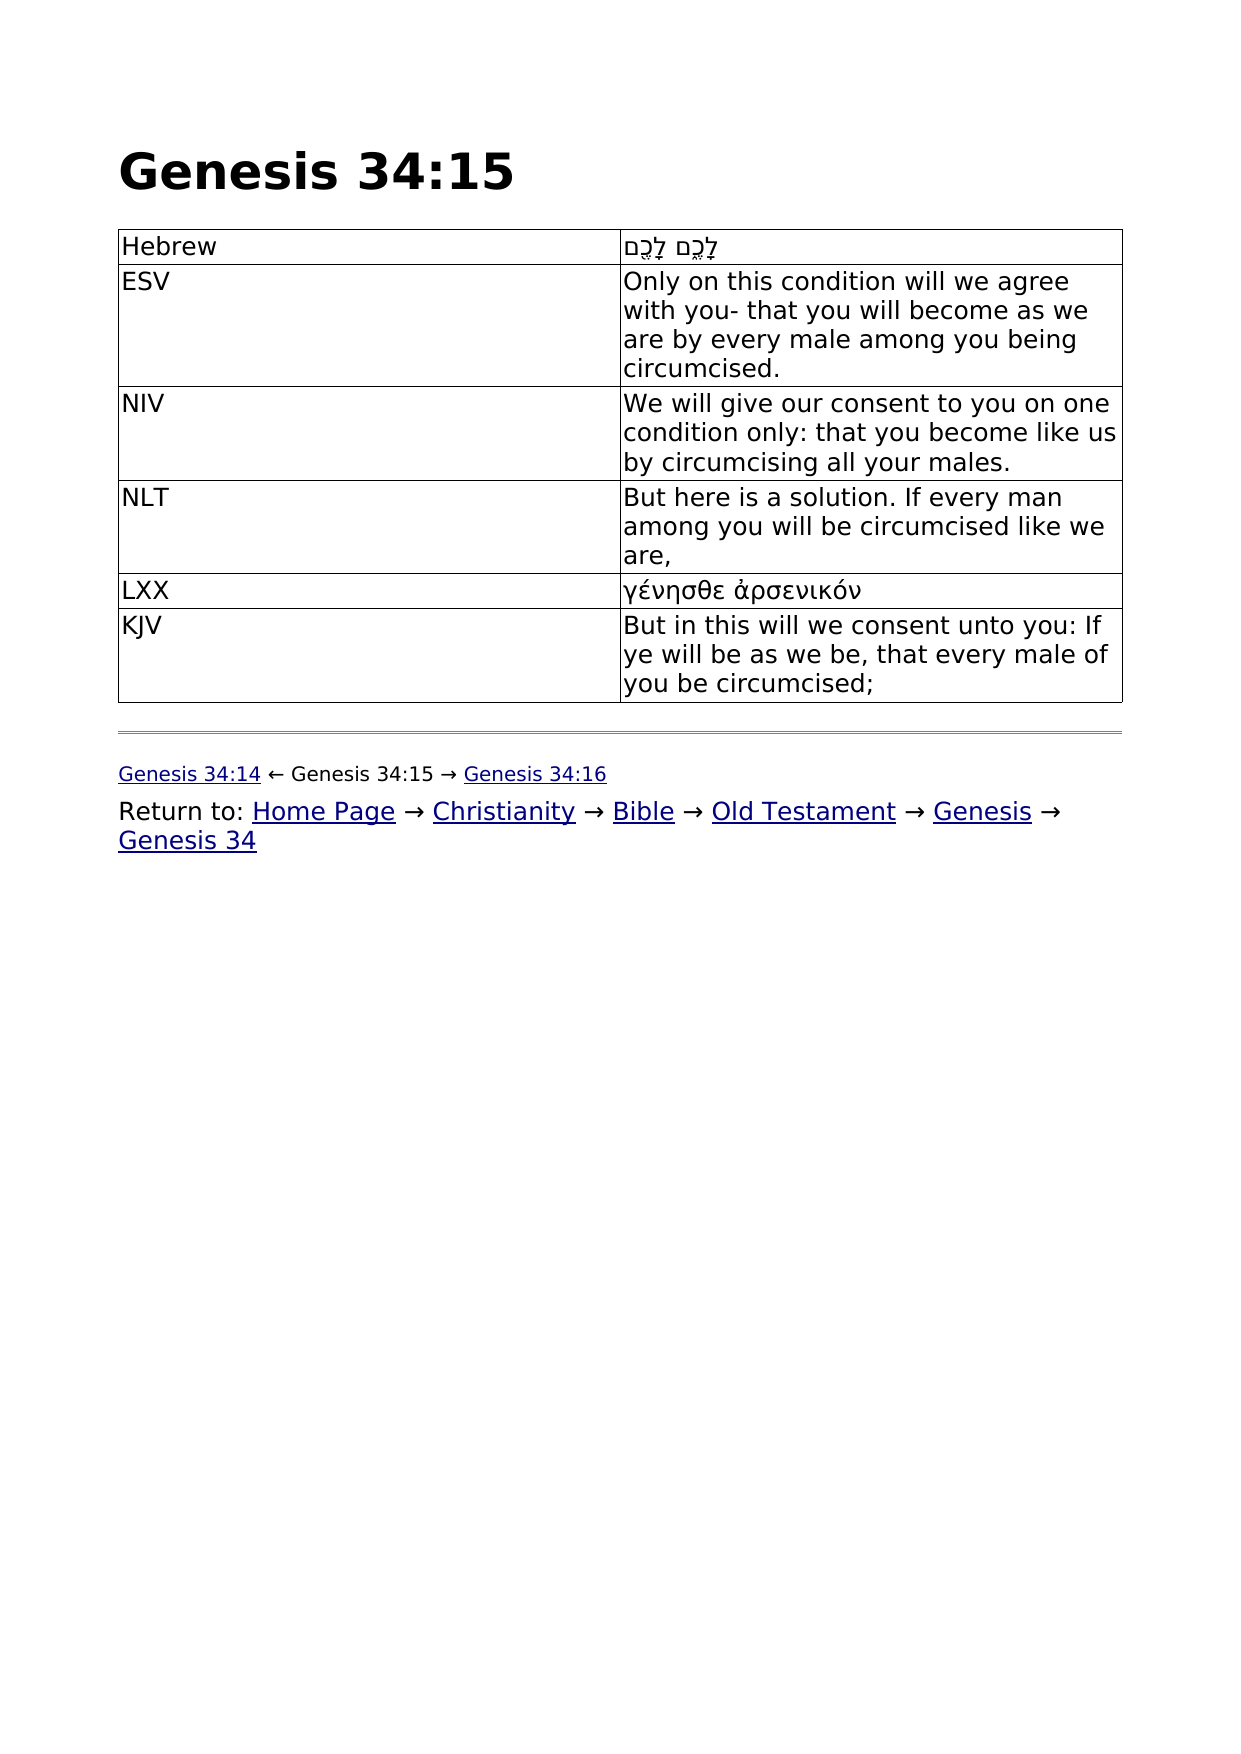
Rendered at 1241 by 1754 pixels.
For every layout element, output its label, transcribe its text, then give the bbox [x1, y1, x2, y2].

table_header לָכֶ֑ם לָכֶ֖ם [621, 230, 1122, 264]
table_header Hebrew [119, 230, 620, 264]
text Return to: Home Page → Christianity → Bible → Old Testament → Genesis → Genesis 34 [118, 797, 1122, 855]
table_cell NIV [119, 387, 620, 480]
table_cell Only on this condition will we agree with you- that you will become as we are by every male among you being circumcised. [621, 265, 1122, 386]
table_cell But here is a solution. If every man among you will be circumcised like we are, [621, 481, 1122, 573]
table_cell KJV [119, 609, 620, 702]
text Genesis 34:14 ← Genesis 34:15 → Genesis 34:16 [118, 763, 1122, 797]
table_cell LXX [119, 574, 620, 608]
subtitle Genesis 34:15 [118, 143, 1122, 201]
table_cell NLT [119, 481, 620, 573]
table_cell But in this will we consent unto you: If ye will be as we be, that every male of you be circumcised; [621, 609, 1122, 702]
table_cell γένησθε ἀρσενικόν [621, 574, 1122, 608]
table_cell ESV [119, 265, 620, 386]
table_cell We will give our consent to you on one condition only: that you become like us by circumcising all your males. [621, 387, 1122, 480]
